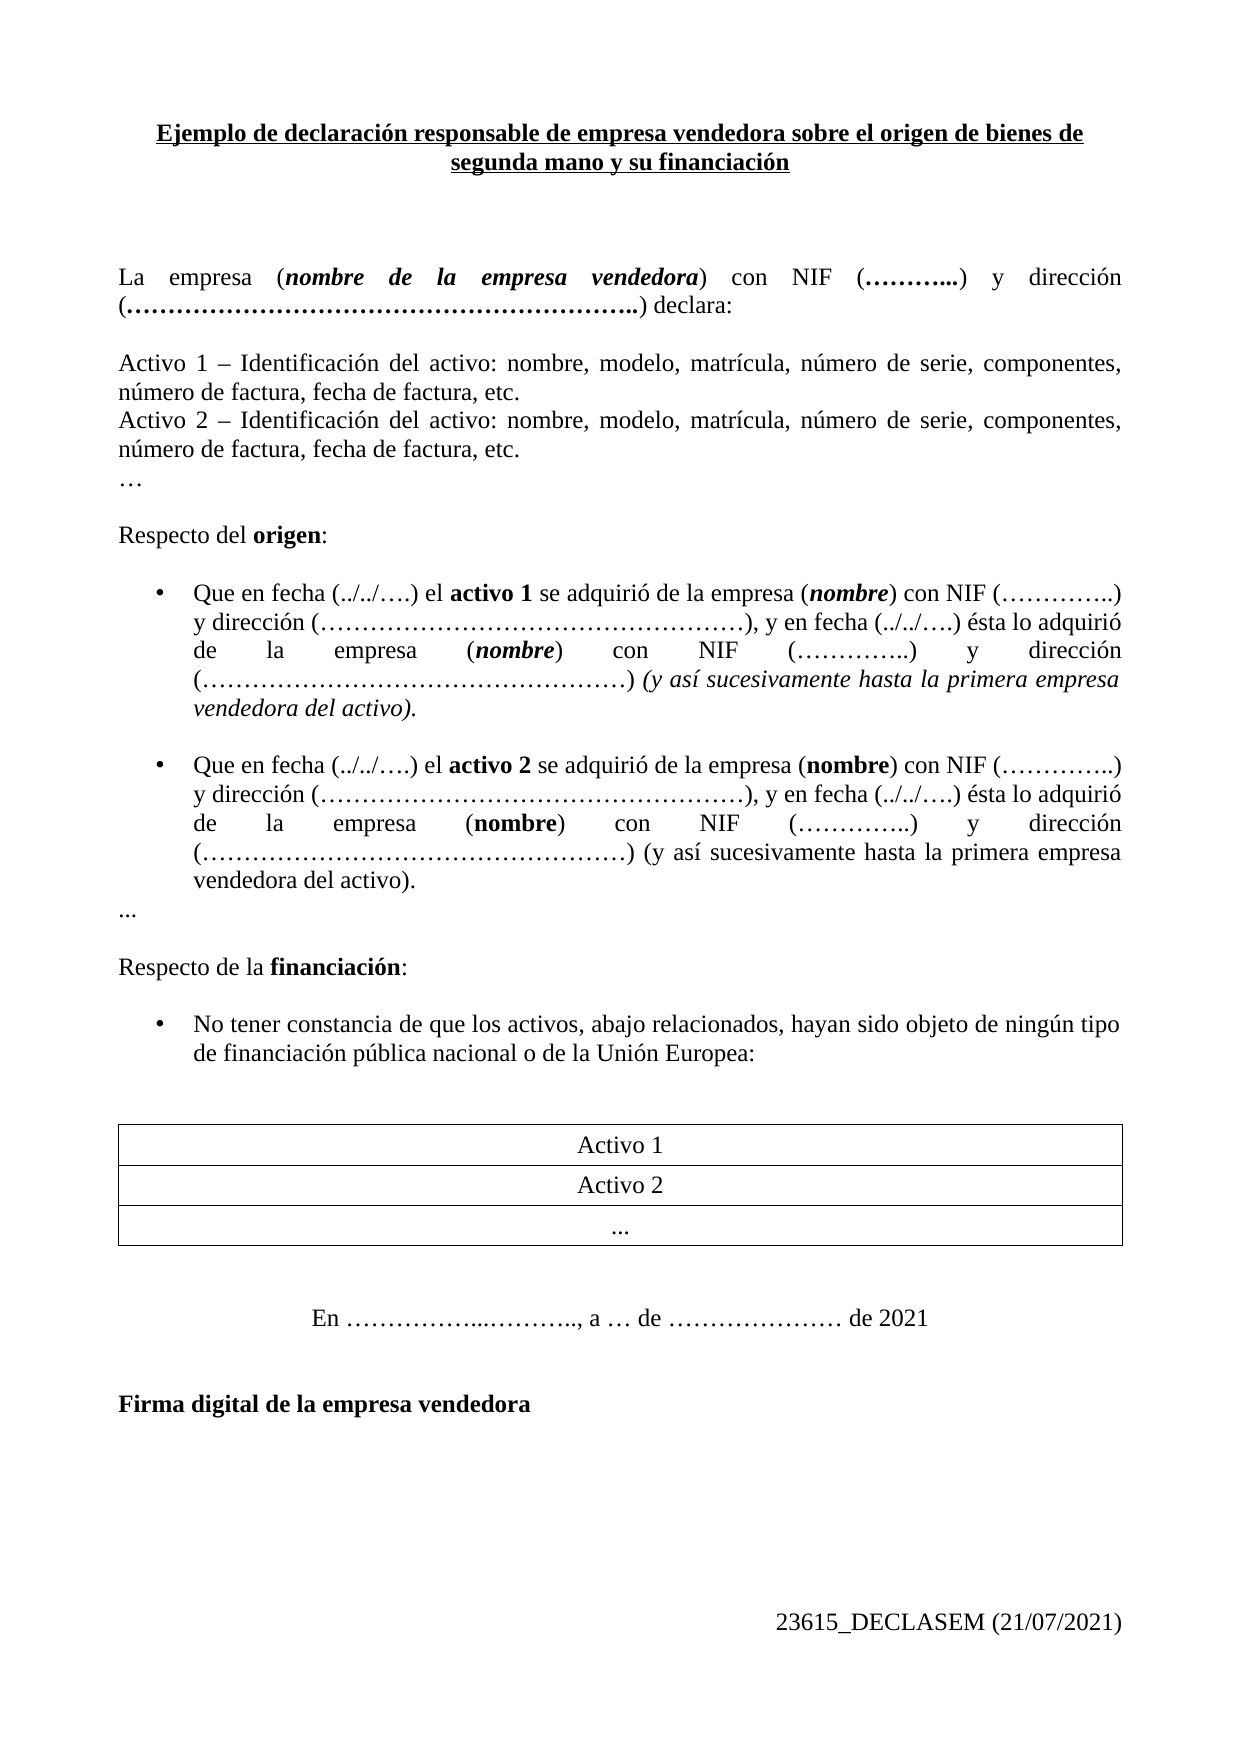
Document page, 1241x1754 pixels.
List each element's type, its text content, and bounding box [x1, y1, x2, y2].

list No tener constancia de que los activos, abajo relacionados, hayan sido objeto de ningún tipo de financiación pública nacional o de la Unión Europea: [156, 1009, 1122, 1067]
table_header Activo 1 [119, 1125, 1122, 1165]
text … [118, 463, 1122, 492]
text Respecto del origen: [118, 521, 1122, 549]
list Que en fecha (../../….) el activo 2 se adquirió de la empresa (nombre) con NIF (…………..) y dirección (……………………………………………), y en fecha (../../….) ésta lo adquirió de la empresa (nombre) con NIF (…………..) y dirección (……………………………………………) (y así sucesivamente hasta la primera empresa vendedora del activo). [156, 751, 1122, 894]
text Ejemplo de declaración responsable de empresa vendedora sobre el origen de bienes de segunda mano y su financiación [118, 118, 1122, 176]
list Que en fecha (../../….) el activo 1 se adquirió de la empresa (nombre) con NIF (…………..) y dirección (……………………………………………), y en fecha (../../….) ésta lo adquirió de la empresa (nombre) con NIF (…………..) y dirección (……………………………………………) (y así sucesivamente hasta la primera empresa vendedora del activo). [156, 578, 1122, 722]
text Activo 2 – Identificación del activo: nombre, modelo, matrícula, número de serie, componentes, número de factura, fecha de factura, etc. [118, 406, 1122, 463]
text En ……………...……….., a … de ………………… de 2021 [118, 1303, 1122, 1332]
text Firma digital de la empresa vendedora [118, 1389, 1122, 1418]
text Activo 1 – Identificación del activo: nombre, modelo, matrícula, número de serie, componentes, número de factura, fecha de factura, etc. [118, 348, 1122, 406]
text Respecto de la financiación: [118, 952, 1122, 981]
table_cell Activo 2 [119, 1166, 1122, 1205]
table_cell ... [119, 1206, 1122, 1245]
text La empresa (nombre de la empresa vendedora) con NIF (………...) y dirección (……………………………………………………..) declara: [118, 262, 1122, 319]
text ... [118, 894, 1122, 923]
